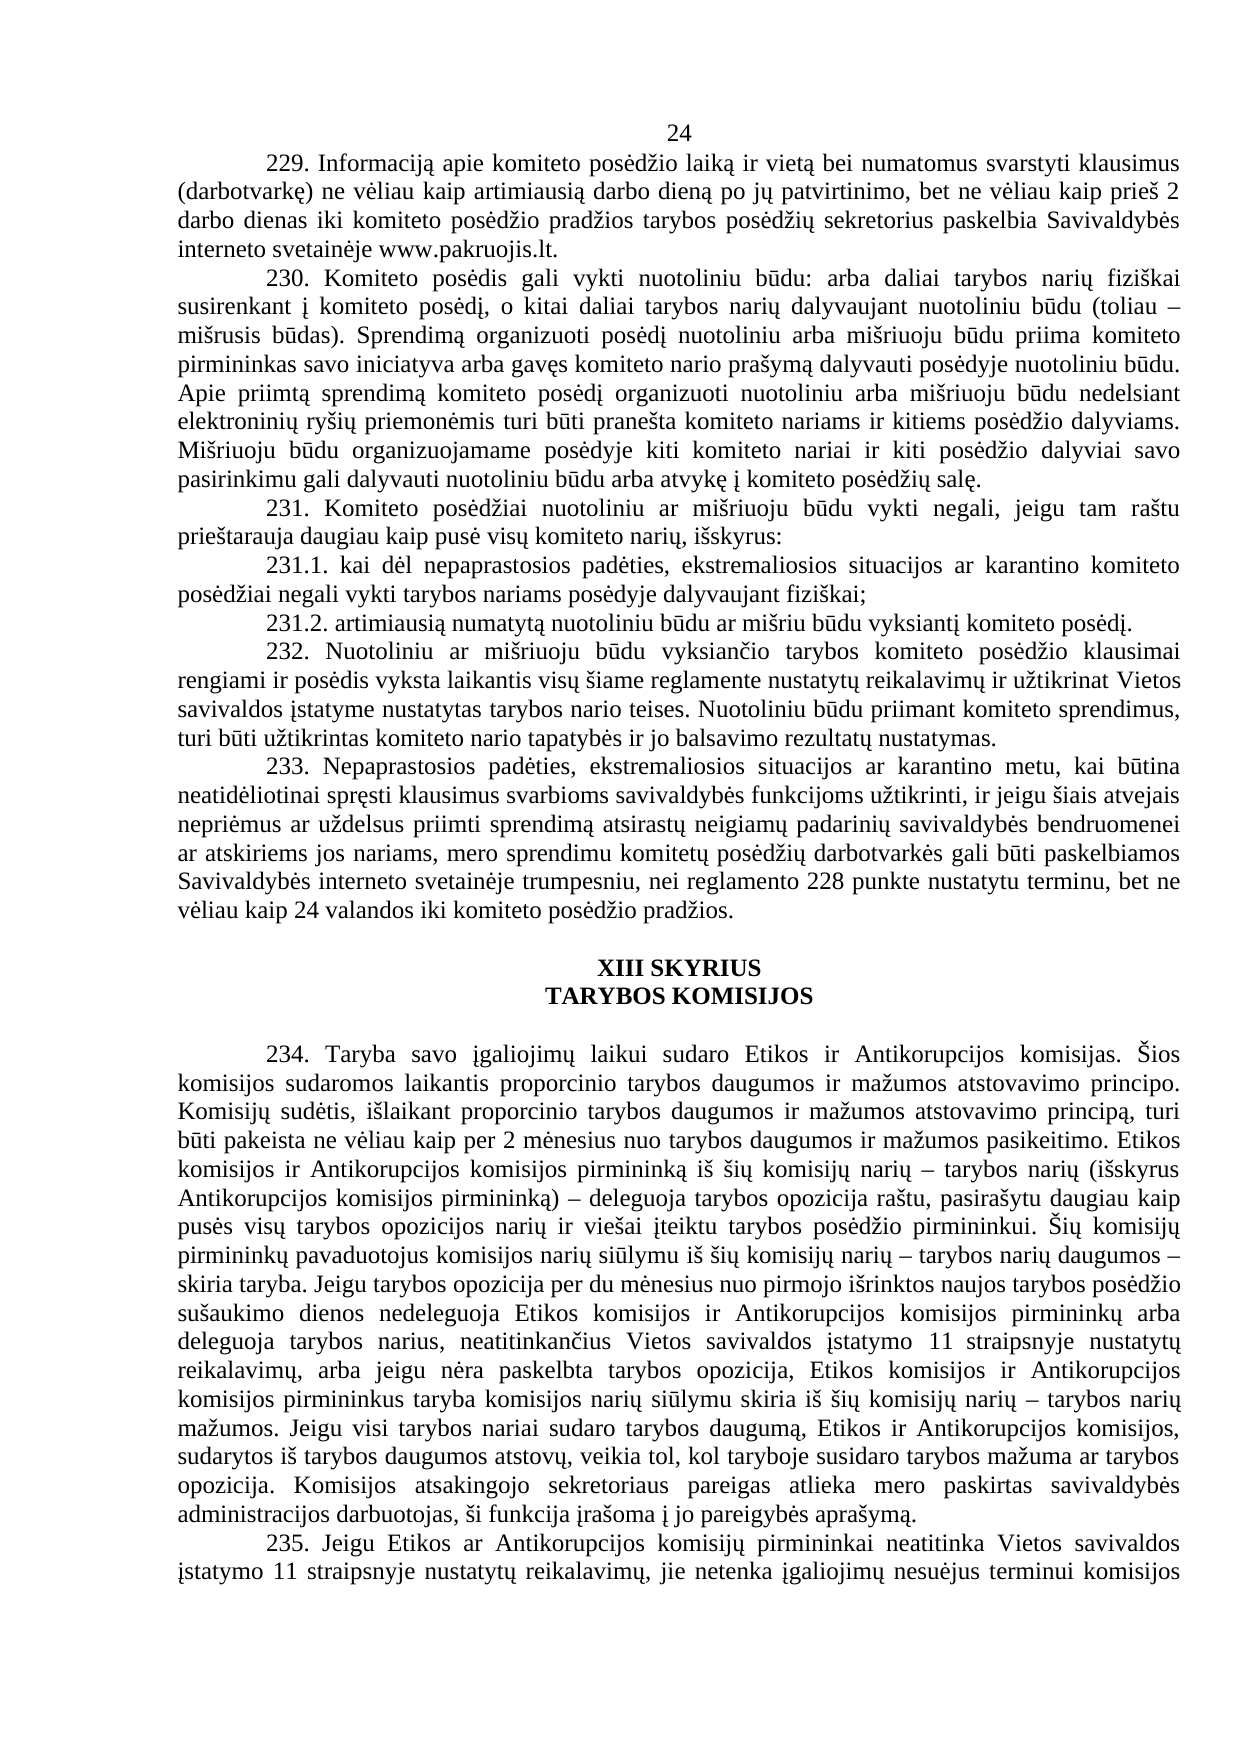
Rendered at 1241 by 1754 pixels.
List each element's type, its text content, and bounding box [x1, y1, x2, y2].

text 229. Informaciją apie komiteto posėdžio laiką ir vietą bei numatomus svarstyti klausimus (darbotvarkę) ne vėliau kaip artimiausią darbo dieną po jų patvirtinimo, bet ne vėliau kaip prieš 2 darbo dienas iki komiteto posėdžio pradžios tarybos posėdžių sekretorius paskelbia Savivaldybės interneto svetainėje www.pakruojis.lt. [177, 148, 1181, 263]
text XIII SKYRIUS [177, 953, 1181, 981]
text 233. Nepaprastosios padėties, ekstremaliosios situacijos ar karantino metu, kai būtina neatidėliotinai spręsti klausimus svarbioms savivaldybės funkcijoms užtikrinti, ir jeigu šiais atvejais nepriėmus ar uždelsus priimti sprendimą atsirastų neigiamų padarinių savivaldybės bendruomenei ar atskiriems jos nariams, mero sprendimu komitetų posėdžių darbotvarkės gali būti paskelbiamos Savivaldybės interneto svetainėje trumpesniu, nei reglamento 228 punkte nustatytu terminu, bet ne vėliau kaip 24 valandos iki komiteto posėdžio pradžios. [177, 751, 1181, 924]
text TARYBOS KOMISIJOS [177, 981, 1181, 1010]
text 235. Jeigu Etikos ar Antikorupcijos komisijų pirmininkai neatitinka Vietos savivaldos įstatymo 11 straipsnyje nustatytų reikalavimų, jie netenka įgaliojimų nesuėjus terminui komisijos [177, 1528, 1181, 1585]
text 231. Komiteto posėdžiai nuotoliniu ar mišriuoju būdu vykti negali, jeigu tam raštu prieštarauja daugiau kaip pusė visų komiteto narių, išskyrus: [177, 493, 1181, 550]
text 232. Nuotoliniu ar mišriuoju būdu vyksiančio tarybos komiteto posėdžio klausimai rengiami ir posėdis vyksta laikantis visų šiame reglamente nustatytų reikalavimų ir užtikrinat Vietos savivaldos įstatyme nustatytas tarybos nario teises. Nuotoliniu būdu priimant komiteto sprendimus, turi būti užtikrintas komiteto nario tapatybės ir jo balsavimo rezultatų nustatymas. [177, 636, 1181, 751]
text 231.2. artimiausią numatytą nuotoliniu būdu ar mišriu būdu vyksiantį komiteto posėdį. [177, 608, 1181, 636]
text 234. Taryba savo įgaliojimų laikui sudaro Etikos ir Antikorupcijos komisijas. Šios komisijos sudaromos laikantis proporcinio tarybos daugumos ir mažumos atstovavimo principo. Komisijų sudėtis, išlaikant proporcinio tarybos daugumos ir mažumos atstovavimo principą, turi būti pakeista ne vėliau kaip per 2 mėnesius nuo tarybos daugumos ir mažumos pasikeitimo. Etikos komisijos ir Antikorupcijos komisijos pirmininką iš šių komisijų narių – tarybos narių (išskyrus Antikorupcijos komisijos pirmininką) – deleguoja tarybos opozicija raštu, pasirašytu daugiau kaip pusės visų tarybos opozicijos narių ir viešai įteiktu tarybos posėdžio pirmininkui. Šių komisijų pirmininkų pavaduotojus komisijos narių siūlymu iš šių komisijų narių – tarybos narių daugumos – skiria taryba. Jeigu tarybos opozicija per du mėnesius nuo pirmojo išrinktos naujos tarybos posėdžio sušaukimo dienos nedeleguoja Etikos komisijos ir Antikorupcijos komisijos pirmininkų arba deleguoja tarybos narius, neatitinkančius Vietos savivaldos įstatymo 11 straipsnyje nustatytų reikalavimų, arba jeigu nėra paskelbta tarybos opozicija, Etikos komisijos ir Antikorupcijos komisijos pirmininkus taryba komisijos narių siūlymu skiria iš šių komisijų narių – tarybos narių mažumos. Jeigu visi tarybos nariai sudaro tarybos daugumą, Etikos ir Antikorupcijos komisijos, sudarytos iš tarybos daugumos atstovų, veikia tol, kol taryboje susidaro tarybos mažuma ar tarybos opozicija. Komisijos atsakingojo sekretoriaus pareigas atlieka mero paskirtas savivaldybės administracijos darbuotojas, ši funkcija įrašoma į jo pareigybės aprašymą. [177, 1039, 1181, 1528]
text 230. Komiteto posėdis gali vykti nuotoliniu būdu: arba daliai tarybos narių fiziškai susirenkant į komiteto posėdį, o kitai daliai tarybos narių dalyvaujant nuotoliniu būdu (toliau – mišrusis būdas). Sprendimą organizuoti posėdį nuotoliniu arba mišriuoju būdu priima komiteto pirmininkas savo iniciatyva arba gavęs komiteto nario prašymą dalyvauti posėdyje nuotoliniu būdu. Apie priimtą sprendimą komiteto posėdį organizuoti nuotoliniu arba mišriuoju būdu nedelsiant elektroninių ryšių priemonėmis turi būti pranešta komiteto nariams ir kitiems posėdžio dalyviams. Mišriuoju būdu organizuojamame posėdyje kiti komiteto nariai ir kiti posėdžio dalyviai savo pasirinkimu gali dalyvauti nuotoliniu būdu arba atvykę į komiteto posėdžių salę. [177, 263, 1181, 493]
text 231.1. kai dėl nepaprastosios padėties, ekstremaliosios situacijos ar karantino komiteto posėdžiai negali vykti tarybos nariams posėdyje dalyvaujant fiziškai; [177, 550, 1181, 608]
